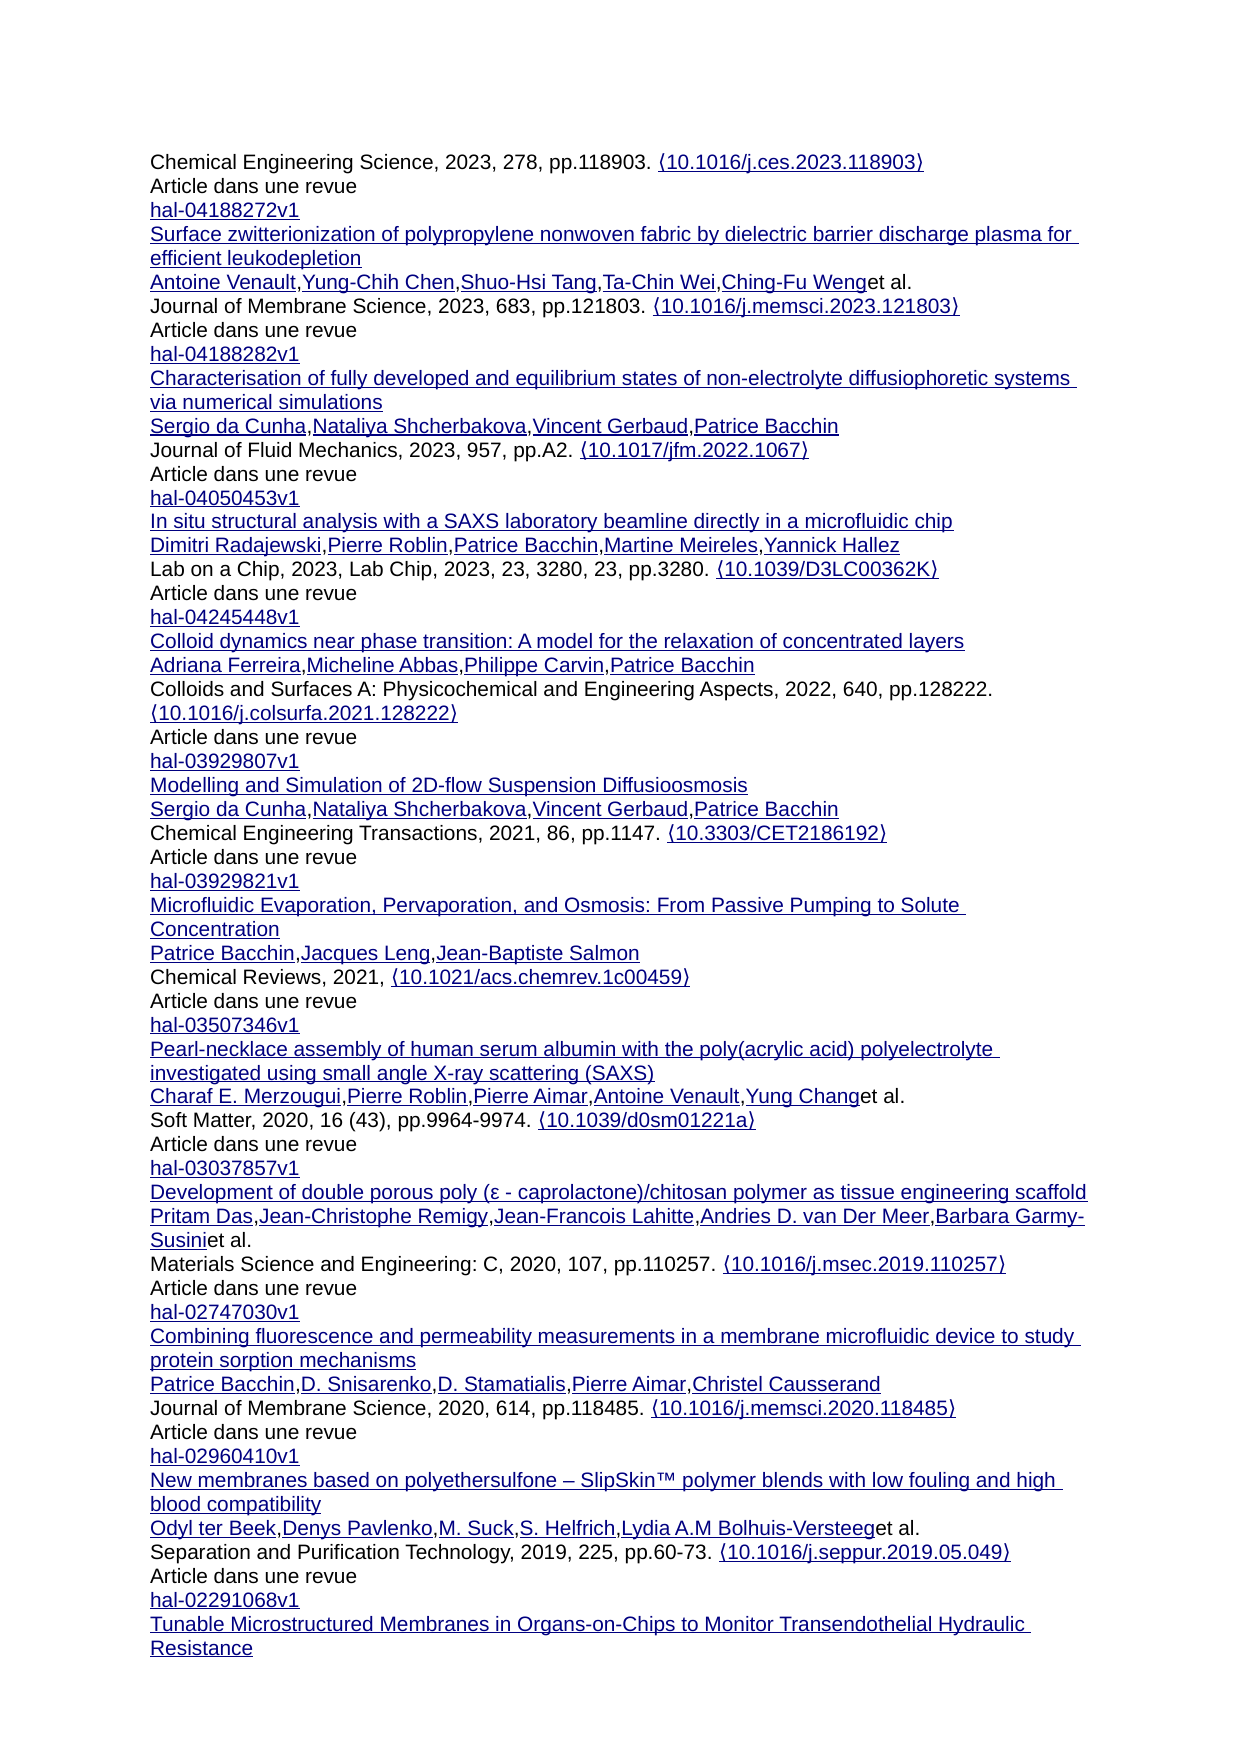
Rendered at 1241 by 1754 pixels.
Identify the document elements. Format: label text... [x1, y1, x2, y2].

table_cell New membranes based on polyethersulfone – SlipSkin™ polymer blends with low fouling and high blood compatibility Odyl ter Beek,Denys Pavlenko,M. Suck,S. Helfrich,Lydia A.M Bolhuis-Versteeget al. Separation and Purification Technology, 2019, 225, pp.60-73. ⟨10.1016/j.seppur.2019.05.049⟩ Article dans une revue hal-02291068v1 [150, 1468, 1090, 1611]
table_cell Surface zwitterionization of polypropylene nonwoven fabric by dielectric barrier discharge plasma for efficient leukodepletion Antoine Venault,Yung-Chih Chen,Shuo-Hsi Tang,Ta-Chin Wei,Ching-Fu Wenget al. Journal of Membrane Science, 2023, 683, pp.121803. ⟨10.1016/j.memsci.2023.121803⟩ Article dans une revue hal-04188282v1 [150, 222, 1090, 366]
table_cell Colloid dynamics near phase transition: A model for the relaxation of concentrated layers Adriana Ferreira,Micheline Abbas,Philippe Carvin,Patrice Bacchin Colloids and Surfaces A: Physicochemical and Engineering Aspects, 2022, 640, pp.128222. ⟨10.1016/j.colsurfa.2021.128222⟩ Article dans une revue hal-03929807v1 [150, 629, 1090, 773]
table_cell Tunable Microstructured Membranes in Organs-on-Chips to Monitor Transendothelial Hydraulic Resistance [150, 1611, 1090, 1659]
table_cell In situ structural analysis with a SAXS laboratory beamline directly in a microfluidic chip Dimitri Radajewski,Pierre Roblin,Patrice Bacchin,Martine Meireles,Yannick Hallez Lab on a Chip, 2023, Lab Chip, 2023, 23, 3280, 23, pp.3280. ⟨10.1039/D3LC00362K⟩ Article dans une revue hal-04245448v1 [150, 509, 1090, 629]
table_cell Combining fluorescence and permeability measurements in a membrane microfluidic device to study protein sorption mechanisms Patrice Bacchin,D. Snisarenko,D. Stamatialis,Pierre Aimar,Christel Causserand Journal of Membrane Science, 2020, 614, pp.118485. ⟨10.1016/j.memsci.2020.118485⟩ Article dans une revue hal-02960410v1 [150, 1324, 1090, 1468]
table_cell Modelling and Simulation of 2D-flow Suspension Diffusioosmosis Sergio da Cunha,Nataliya Shcherbakova,Vincent Gerbaud,Patrice Bacchin Chemical Engineering Transactions, 2021, 86, pp.1147. ⟨10.3303/CET2186192⟩ Article dans une revue hal-03929821v1 [150, 773, 1090, 893]
table_cell Pearl-necklace assembly of human serum albumin with the poly(acrylic acid) polyelectrolyte investigated using small angle X-ray scattering (SAXS) Charaf E. Merzougui,Pierre Roblin,Pierre Aimar,Antoine Venault,Yung Changet al. Soft Matter, 2020, 16 (43), pp.9964-9974. ⟨10.1039/d0sm01221a⟩ Article dans une revue hal-03037857v1 [150, 1036, 1090, 1180]
table_cell Chemical Engineering Science, 2023, 278, pp.118903. ⟨10.1016/j.ces.2023.118903⟩ Article dans une revue hal-04188272v1 [150, 150, 1090, 222]
table_cell Characterisation of fully developed and equilibrium states of non-electrolyte diffusiophoretic systems via numerical simulations Sergio da Cunha,Nataliya Shcherbakova,Vincent Gerbaud,Patrice Bacchin Journal of Fluid Mechanics, 2023, 957, pp.A2. ⟨10.1017/jfm.2022.1067⟩ Article dans une revue hal-04050453v1 [150, 366, 1090, 509]
table_cell Development of double porous poly (ε - caprolactone)/chitosan polymer as tissue engineering scaffold Pritam Das,Jean-Christophe Remigy,Jean-Francois Lahitte,Andries D. van Der Meer,Barbara Garmy-Susiniet al. Materials Science and Engineering: C, 2020, 107, pp.110257. ⟨10.1016/j.msec.2019.110257⟩ Article dans une revue hal-02747030v1 [150, 1180, 1090, 1324]
table_cell Microfluidic Evaporation, Pervaporation, and Osmosis: From Passive Pumping to Solute Concentration Patrice Bacchin,Jacques Leng,Jean-Baptiste Salmon Chemical Reviews, 2021, ⟨10.1021/acs.chemrev.1c00459⟩ Article dans une revue hal-03507346v1 [150, 893, 1090, 1036]
